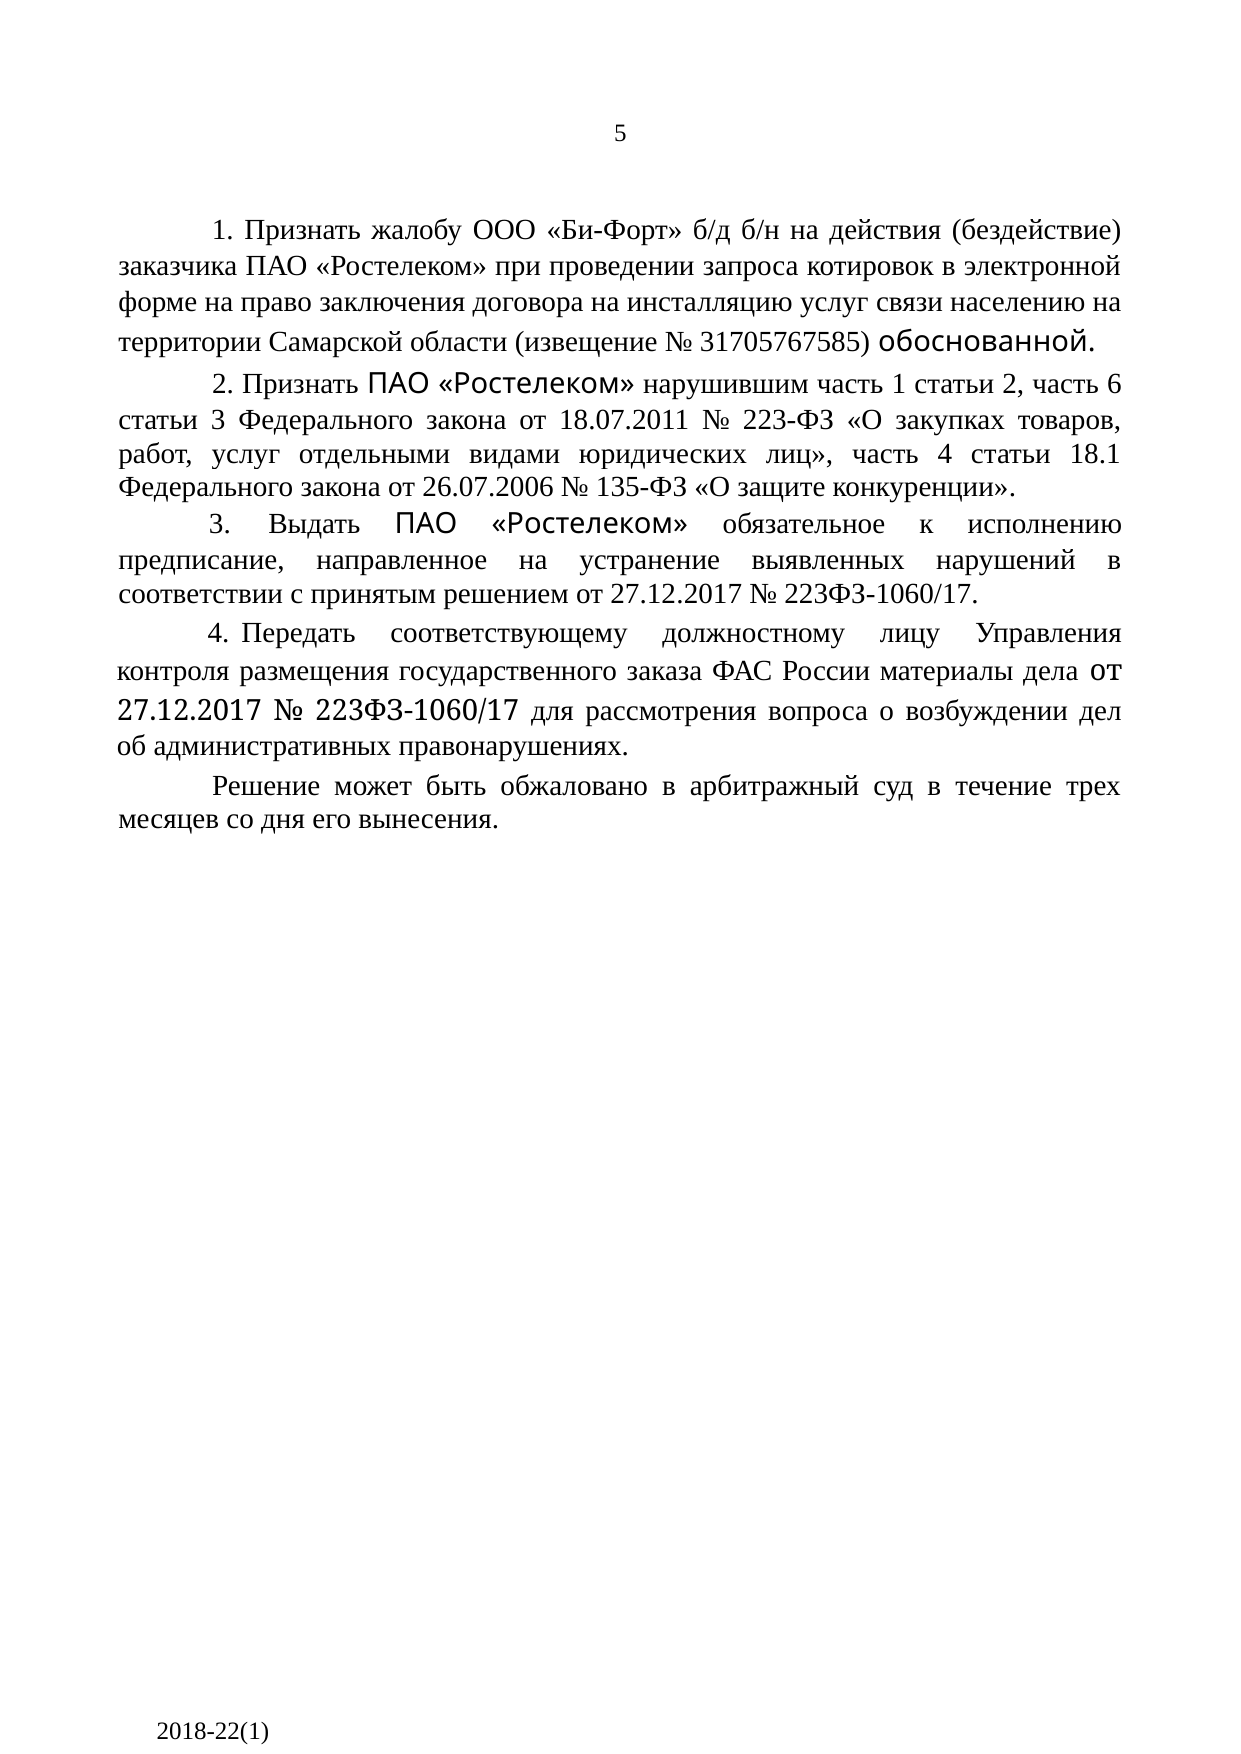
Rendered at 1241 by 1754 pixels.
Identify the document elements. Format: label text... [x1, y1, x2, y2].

text Решение может быть обжаловано в арбитражный суд в течение трех месяцев со дня его вынесения. [118, 768, 1122, 835]
text 2. Признать ПАО «Ростелеком» нарушившим часть 1 статьи 2, часть 6 статьи 3 Федерального закона от 18.07.2011 № 223-ФЗ «О закупках товаров, работ, услуг отдельными видами юридических лиц», часть 4 статьи 18.1 Федерального закона от 26.07.2006 № 135-ФЗ «О защите конкуренции». [118, 362, 1122, 503]
list Выдать ПАО «Ростелеком» обязательное к исполнению предписание, направленное на устранение выявленных нарушений в соответствии с принятым решением от 27.12.2017 № 223ФЗ-1060/17. [118, 503, 1122, 609]
text 1. Признать жалобу ООО «Би-Форт» б/д б/н на действия (бездействие) заказчика ПАО «Ростелеком» при проведении запроса котировок в электронной форме на право заключения договора на инсталляцию услуг связи населению на территории Самарской области (извещение № 31705767585) обоснованной. [118, 212, 1122, 360]
list Передать соответствующему должностному лицу Управления контроля размещения государственного заказа ФАС России материалы дела от 27.12.2017 № 223ФЗ-1060/17 для рассмотрения вопроса о возбуждении дел об административных правонарушениях. [117, 616, 1122, 762]
